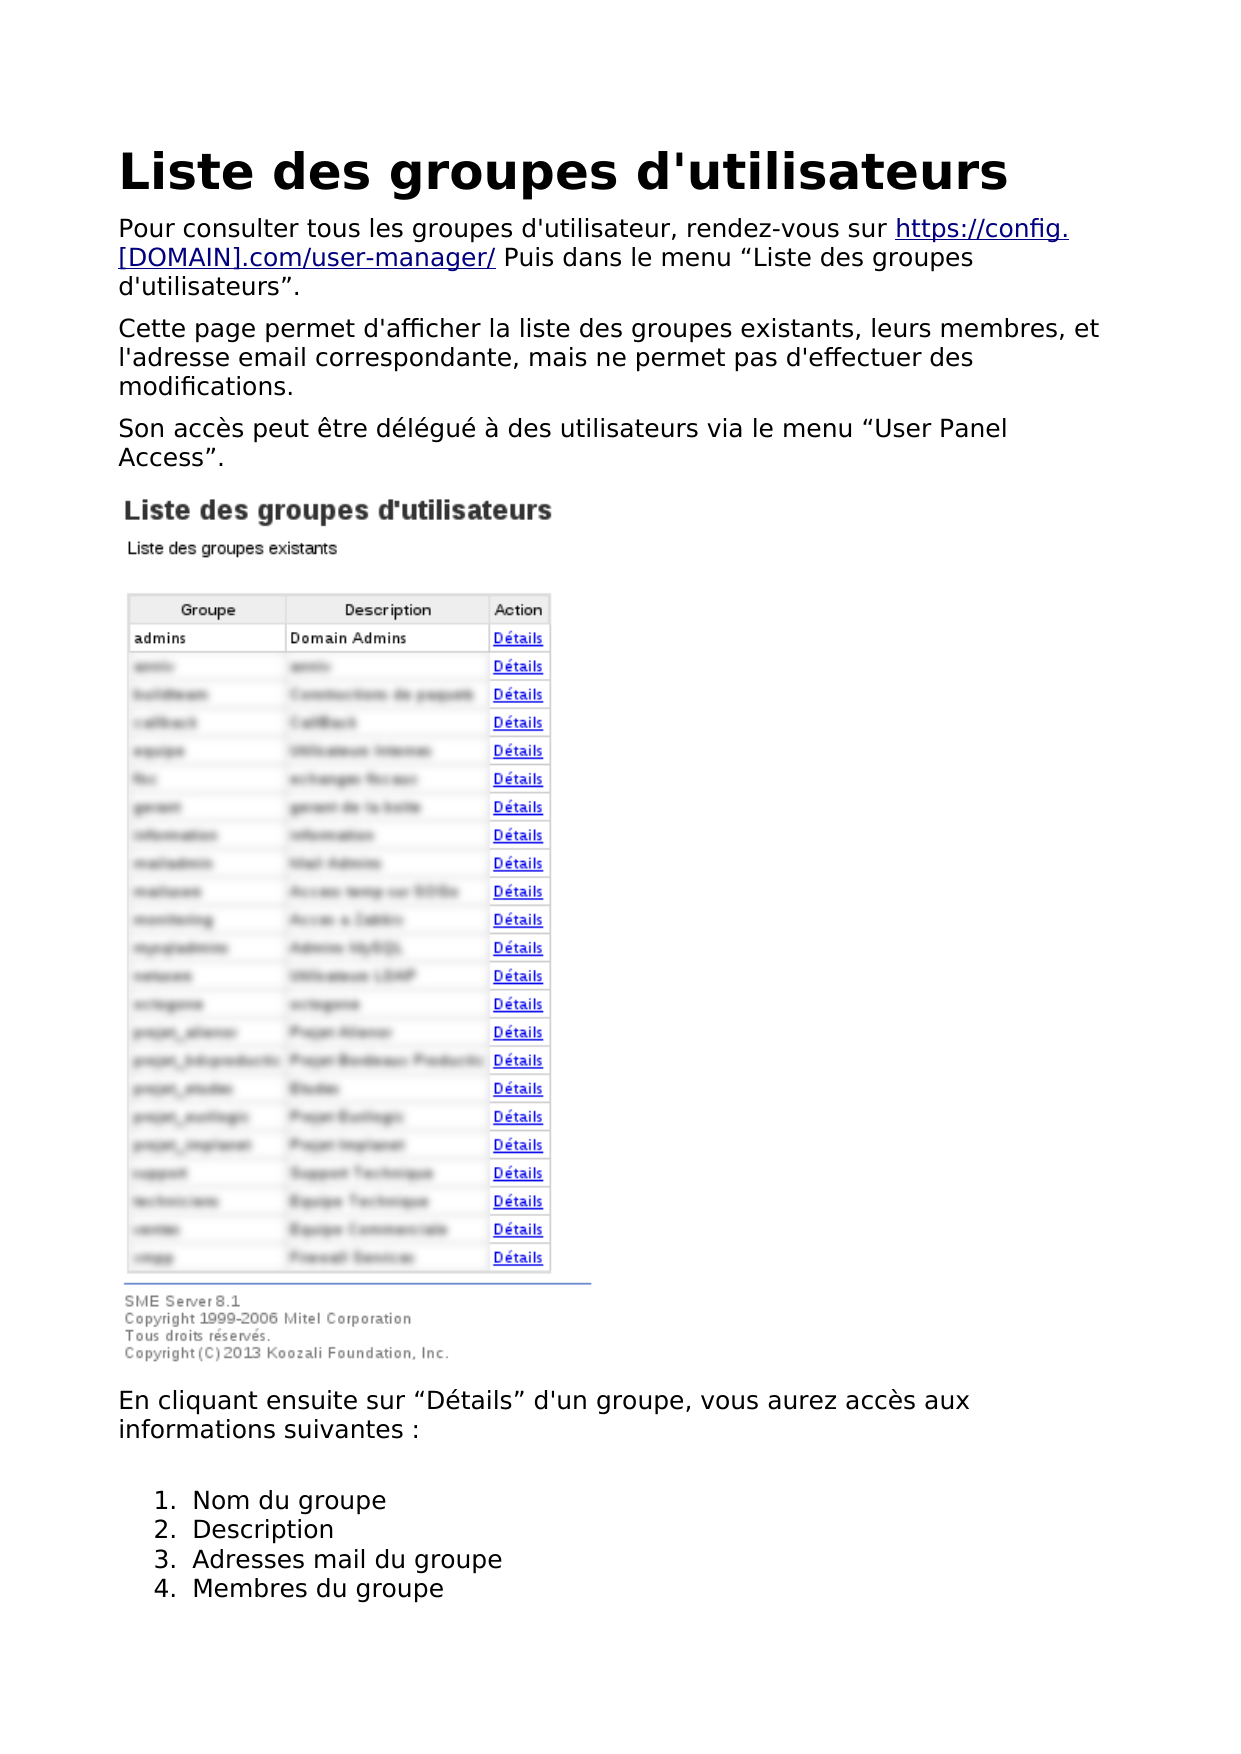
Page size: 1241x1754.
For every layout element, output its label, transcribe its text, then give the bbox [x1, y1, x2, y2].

text En cliquant ensuite sur “Détails” d'un groupe, vous aurez accès aux informations suivantes : [118, 1386, 1122, 1444]
text Pour consulter tous les groupes d'utilisateur, rendez-vous sur https://config.[DOMAIN].com/user-manager/ Puis dans le menu “Liste des groupes d'utilisateurs”. [118, 214, 1122, 301]
list Nom du groupe [177, 1487, 1122, 1516]
list Description [177, 1516, 1122, 1545]
subtitle Liste des groupes d'utilisateurs [118, 143, 1122, 201]
text Son accès peut être délégué à des utilisateurs via le menu “User Panel Access”. [118, 414, 1122, 472]
picture [118, 484, 592, 1374]
list Membres du groupe [177, 1574, 1122, 1603]
list Adresses mail du groupe [177, 1545, 1122, 1574]
text Cette page permet d'afficher la liste des groupes existants, leurs membres, et l'adresse email correspondante, mais ne permet pas d'effectuer des modifications. [118, 314, 1122, 401]
